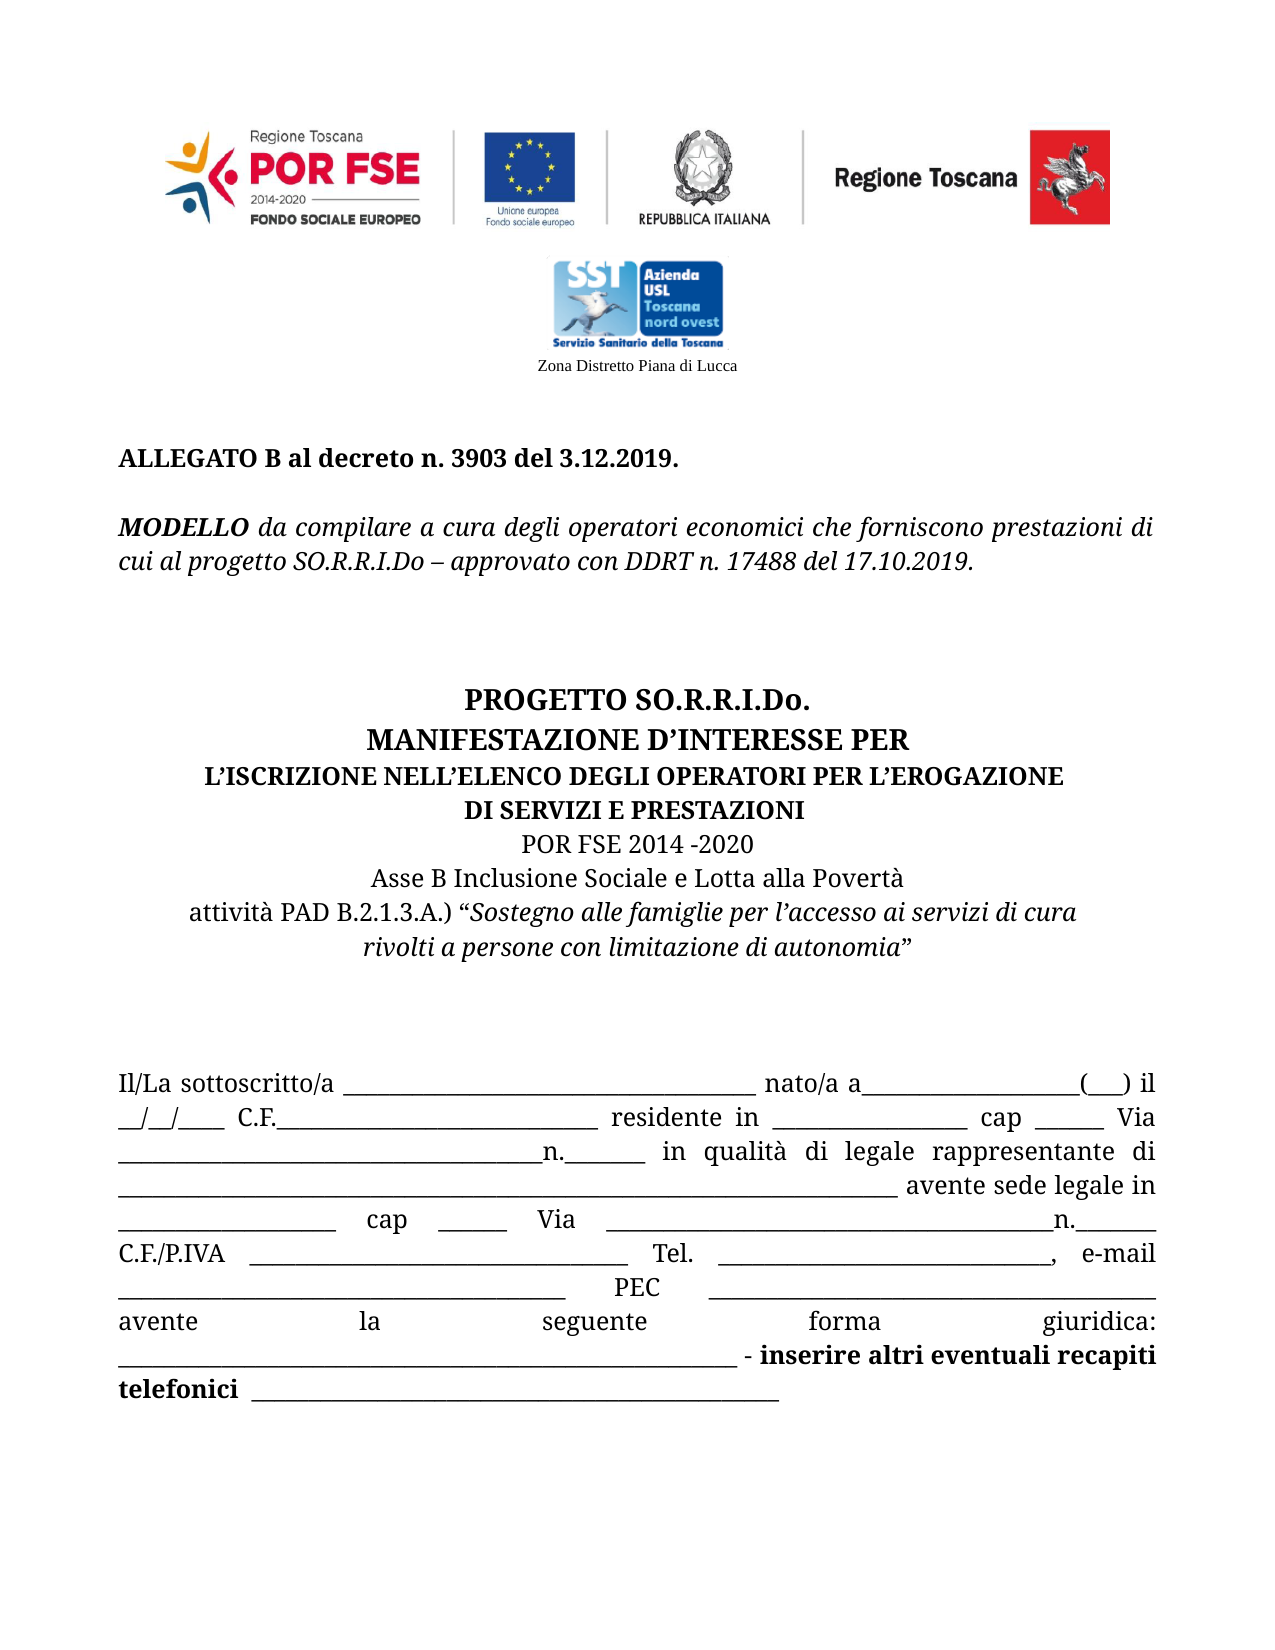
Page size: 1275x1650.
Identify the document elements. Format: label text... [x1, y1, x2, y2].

text MANIFESTAZIONE D’INTERESSE PER [118, 719, 1157, 759]
text POR FSE 2014 -2020 [118, 827, 1157, 861]
text rivolti a persone con limitazione di autonomia” [118, 929, 1157, 963]
text MODELLO da compilare a cura degli operatori economici che forniscono prestazioni di cui al progetto SO.R.R.I.Do – approvato con DDRT n. 17488 del 17.10.2019. [118, 509, 1157, 577]
text ALLEGATO B al decreto n. 3903 del 3.12.2019. [118, 441, 1157, 475]
text Asse B Inclusione Sociale e Lotta alla Povertà [118, 861, 1157, 895]
text DI SERVIZI E PRESTAZIONI [118, 793, 1157, 827]
text attività PAD B.2.1.3.A.) “Sostegno alle famiglie per l’accesso ai servizi di cura [118, 895, 1157, 929]
picture [165, 122, 1110, 232]
text L’ISCRIZIONE NELL’ELENCO DEGLI OPERATORI PER L’EROGAZIONE [118, 759, 1157, 793]
picture [546, 255, 729, 351]
text PROGETTO SO.R.R.I.Do. [118, 679, 1157, 719]
text Il/La sottoscritto/a ____________________________________ nato/a a___________________(___) il __/__/____ C.F.____________________________ residente in _________________ cap ______ Via _____________________________________n._______ in qualità di legale rappresentante di ____________________________________________________________________ avente sede legale in ___________________ cap ______ Via _______________________________________n._______ C.F./P.IVA _________________________________ Tel. _____________________________, e-mail _______________________________________ PEC _______________________________________ avente la seguente forma giuridica: ______________________________________________________ - inserire altri eventuali recapiti telefonici ______________________________________________ [118, 1065, 1157, 1406]
